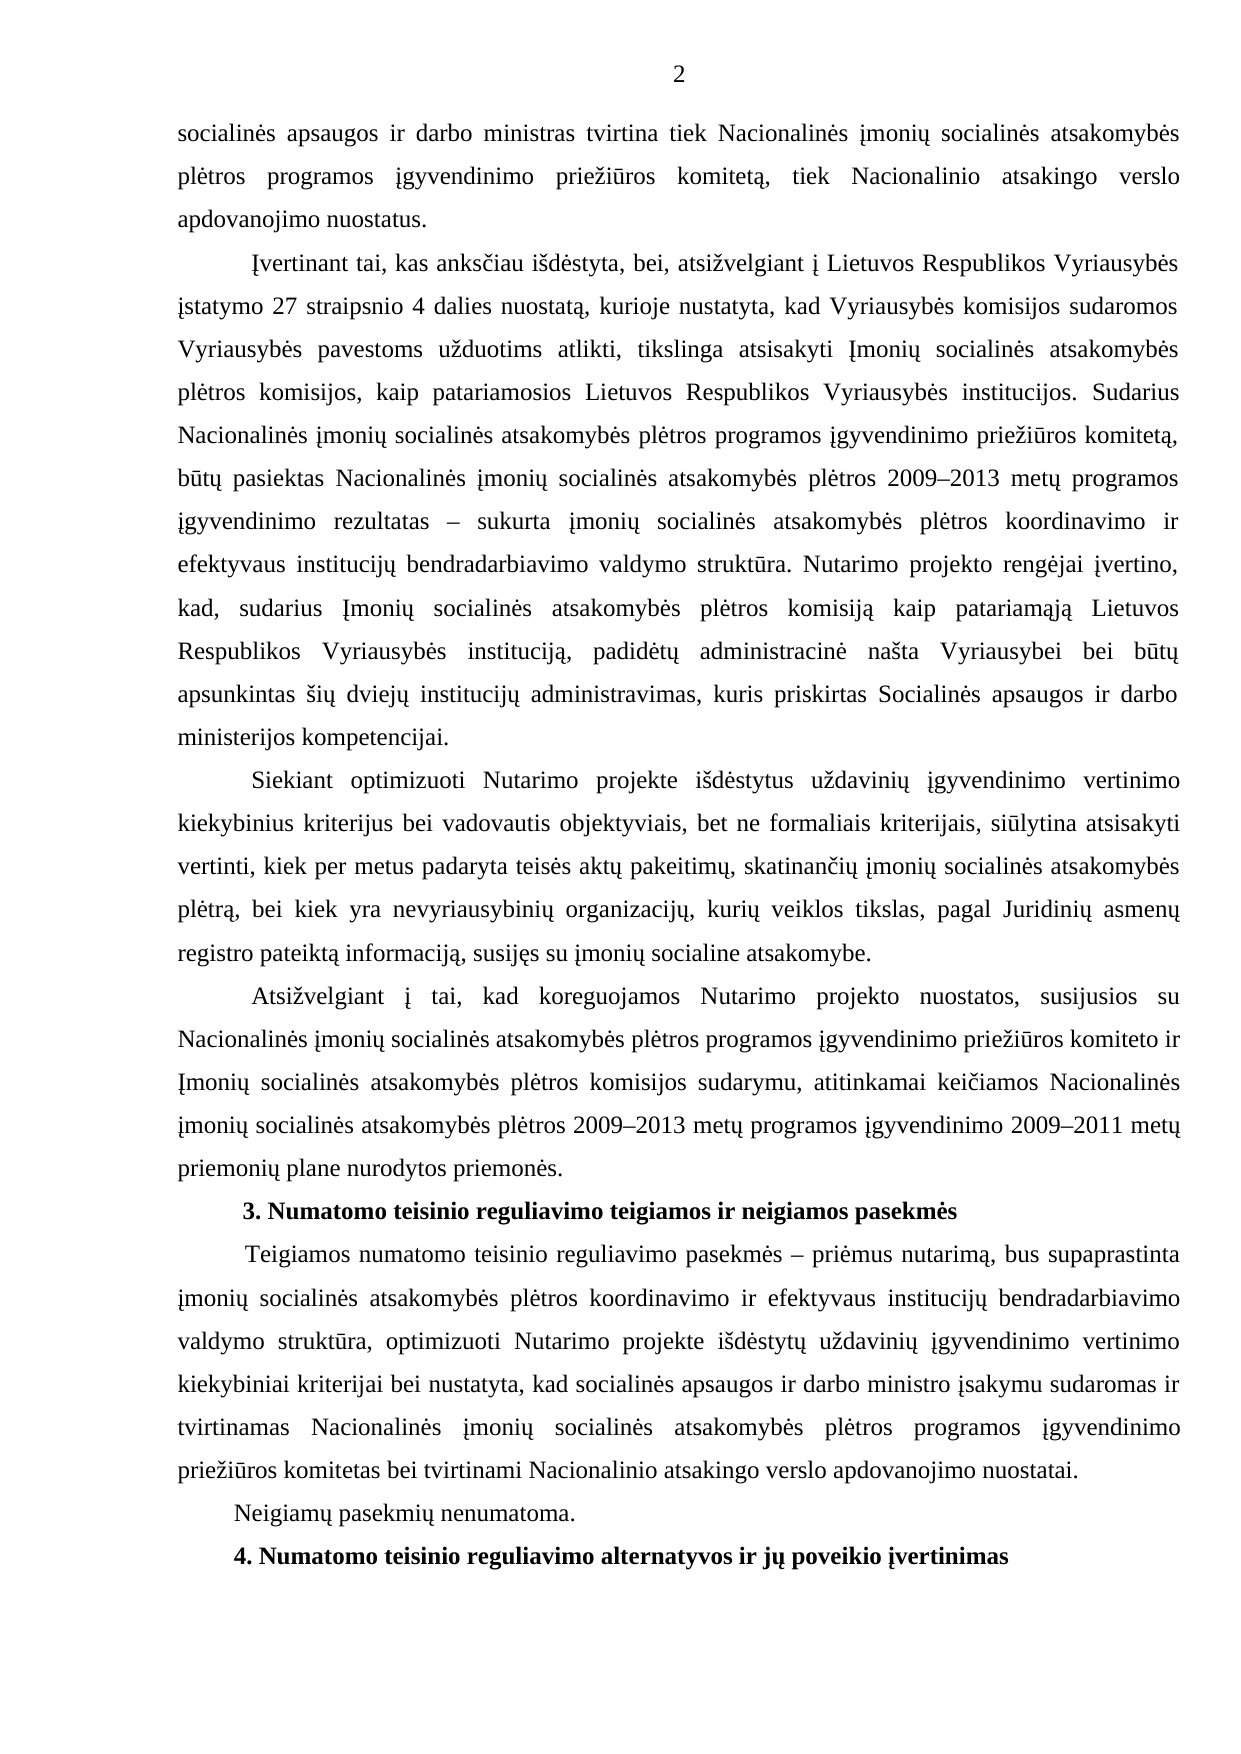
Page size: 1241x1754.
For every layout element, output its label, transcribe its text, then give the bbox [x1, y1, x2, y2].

text 4. Numatomo teisinio reguliavimo alternatyvos ir jų poveikio įvertinimas [177, 1541, 1181, 1570]
text Atsižvelgiant į tai, kad koreguojamos Nutarimo projekto nuostatos, susijusios su Nacionalinės įmonių socialinės atsakomybės plėtros programos įgyvendinimo priežiūros komiteto ir Įmonių socialinės atsakomybės plėtros komisijos sudarymu, atitinkamai keičiamos Nacionalinės įmonių socialinės atsakomybės plėtros 2009–2013 metų programos įgyvendinimo 2009–2011 metų priemonių plane nurodytos priemonės. [177, 981, 1181, 1182]
text Neigiamų pasekmių nenumatoma. [177, 1498, 1181, 1527]
text Siekiant optimizuoti Nutarimo projekte išdėstytus uždavinių įgyvendinimo vertinimo kiekybinius kriterijus bei vadovautis objektyviais, bet ne formaliais kriterijais, siūlytina atsisakyti vertinti, kiek per metus padaryta teisės aktų pakeitimų, skatinančių įmonių socialinės atsakomybės plėtrą, bei kiek yra nevyriausybinių organizacijų, kurių veiklos tikslas, pagal Juridinių asmenų registro pateiktą informaciją, susijęs su įmonių socialine atsakomybe. [177, 765, 1181, 966]
text Įvertinant tai, kas anksčiau išdėstyta, bei, atsižvelgiant į Lietuvos Respublikos Vyriausybės įstatymo 27 straipsnio 4 dalies nuostatą, kurioje nustatyta, kad Vyriausybės komisijos sudaromos Vyriausybės pavestoms užduotims atlikti, tikslinga atsisakyti Įmonių socialinės atsakomybės plėtros komisijos, kaip patariamosios Lietuvos Respublikos Vyriausybės institucijos. Sudarius Nacionalinės įmonių socialinės atsakomybės plėtros programos įgyvendinimo priežiūros komitetą, būtų pasiektas Nacionalinės įmonių socialinės atsakomybės plėtros 2009–2013 metų programos įgyvendinimo rezultatas – sukurta įmonių socialinės atsakomybės plėtros koordinavimo ir efektyvaus institucijų bendradarbiavimo valdymo struktūra. Nutarimo projekto rengėjai įvertino, kad, sudarius Įmonių socialinės atsakomybės plėtros komisiją kaip patariamąją Lietuvos Respublikos Vyriausybės instituciją, padidėtų administracinė našta Vyriausybei bei būtų apsunkintas šių dviejų institucijų administravimas, kuris priskirtas Socialinės apsaugos ir darbo ministerijos kompetencijai. [177, 248, 1179, 751]
text 3. Numatomo teisinio reguliavimo teigiamos ir neigiamos pasekmės [177, 1196, 1181, 1225]
text Teigiamos numatomo teisinio reguliavimo pasekmės – priėmus nutarimą, bus supaprastinta įmonių socialinės atsakomybės plėtros koordinavimo ir efektyvaus institucijų bendradarbiavimo valdymo struktūra, optimizuoti Nutarimo projekte išdėstytų uždavinių įgyvendinimo vertinimo kiekybiniai kriterijai bei nustatyta, kad socialinės apsaugos ir darbo ministro įsakymu sudaromas ir tvirtinamas Nacionalinės įmonių socialinės atsakomybės plėtros programos įgyvendinimo priežiūros komitetas bei tvirtinami Nacionalinio atsakingo verslo apdovanojimo nuostatai. [177, 1239, 1181, 1484]
text socialinės apsaugos ir darbo ministras tvirtina tiek Nacionalinės įmonių socialinės atsakomybės plėtros programos įgyvendinimo priežiūros komitetą, tiek Nacionalinio atsakingo verslo apdovanojimo nuostatus. [177, 118, 1181, 233]
